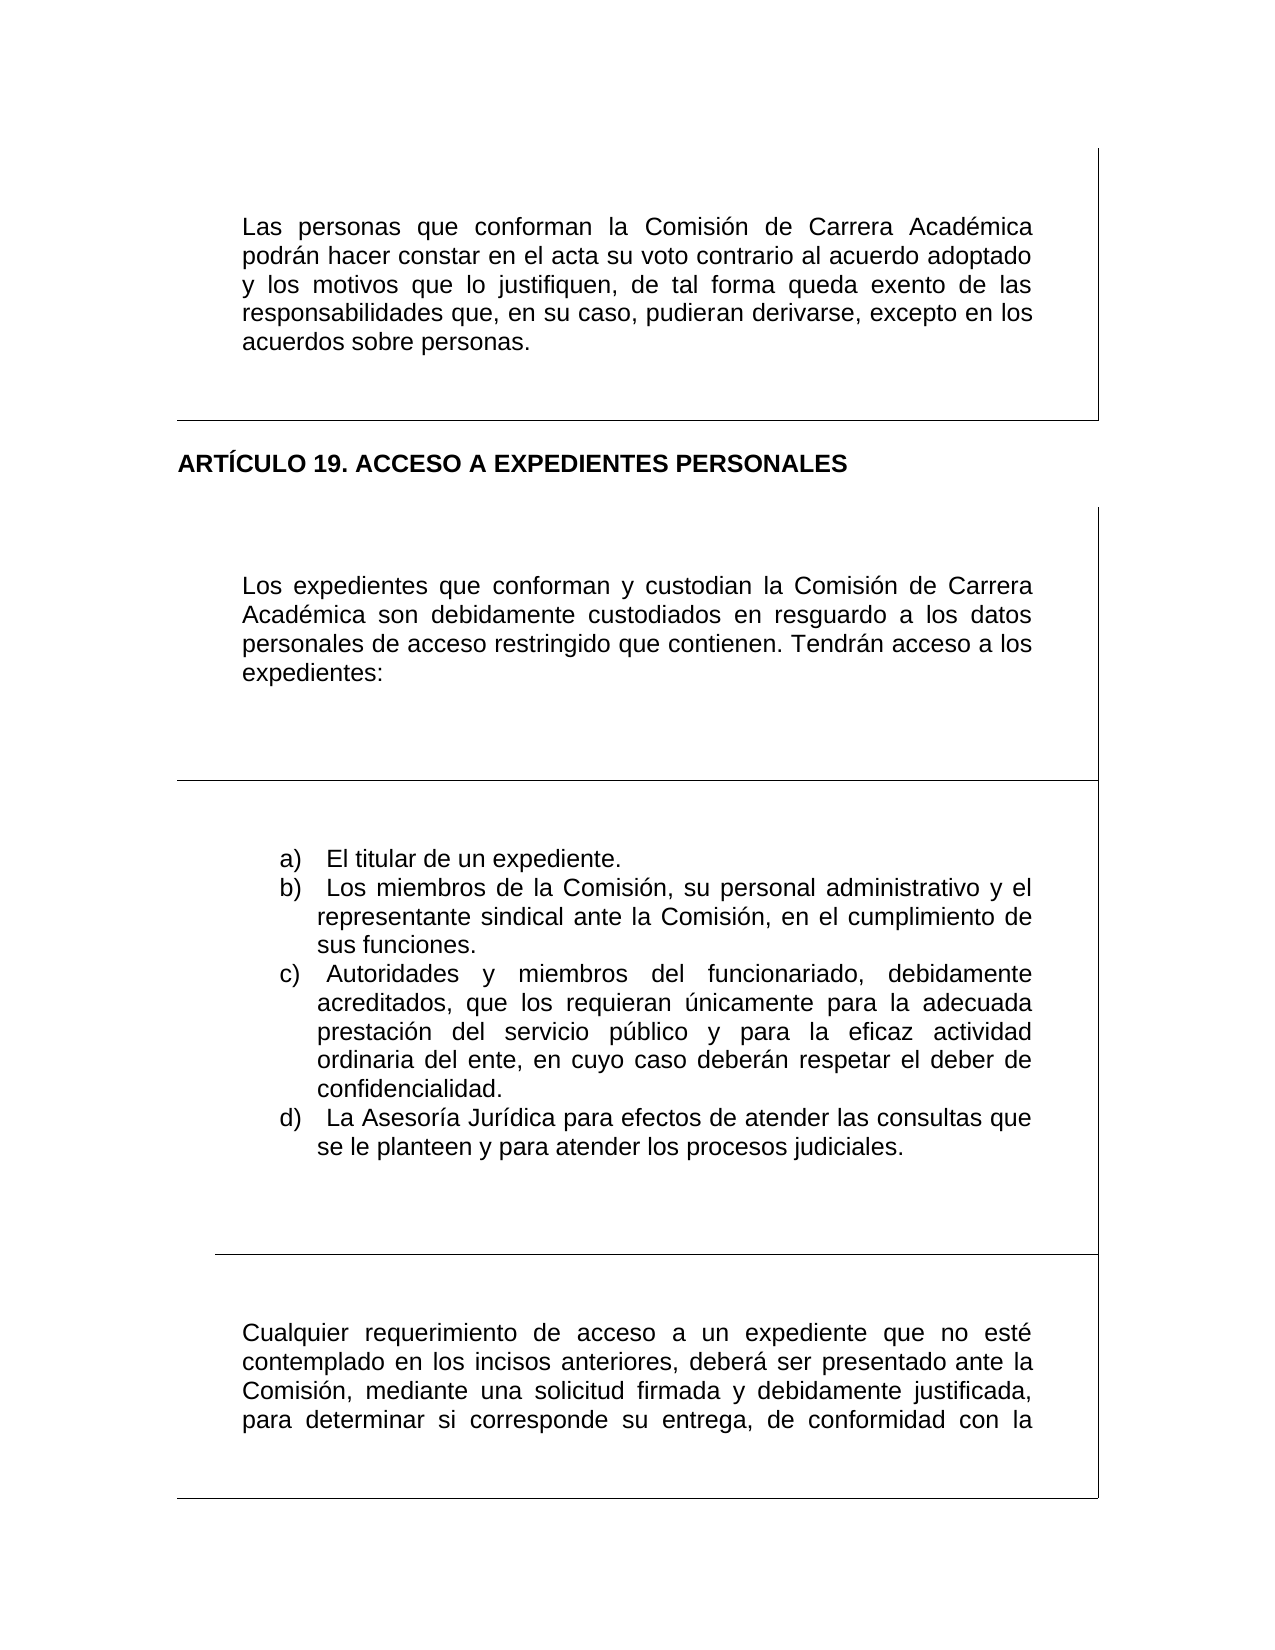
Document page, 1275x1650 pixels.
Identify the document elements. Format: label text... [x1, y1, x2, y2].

list Los miembros de la Comisión, su personal administrativo y el representante sindical ante la Comisión, en el cumplimiento de sus funciones. [215, 873, 1098, 959]
list El titular de un expediente. [215, 780, 1098, 873]
text ARTÍCULO 19. ACCESO A EXPEDIENTES PERSONALES [177, 449, 1098, 478]
text Cualquier requerimiento de acceso a un expediente que no esté contemplado en los incisos anteriores, deberá ser presentado ante la Comisión, mediante una solicitud firmada y debidamente justificada, para determinar si corresponde su entrega, de conformidad con la [177, 1254, 1098, 1498]
text Las personas que conforman la Comisión de Carrera Académica podrán hacer constar en el acta su voto contrario al acuerdo adoptado y los motivos que lo justifiquen, de tal forma queda exento de las responsabilidades que, en su caso, pudieran derivarse, excepto en los acuerdos sobre personas. [177, 148, 1098, 420]
list La Asesoría Jurídica para efectos de atender las consultas que se le planteen y para atender los procesos judiciales. [215, 1103, 1098, 1161]
text Los expedientes que conforman y custodian la Comisión de Carrera Académica son debidamente custodiados en resguardo a los datos personales de acceso restringido que contienen. Tendrán acceso a los expedientes: [177, 507, 1098, 686]
list Autoridades y miembros del funcionariado, debidamente acreditados, que los requieran únicamente para la adecuada prestación del servicio público y para la eficaz actividad ordinaria del ente, en cuyo caso deberán respetar el deber de confidencialidad. [215, 959, 1098, 1103]
